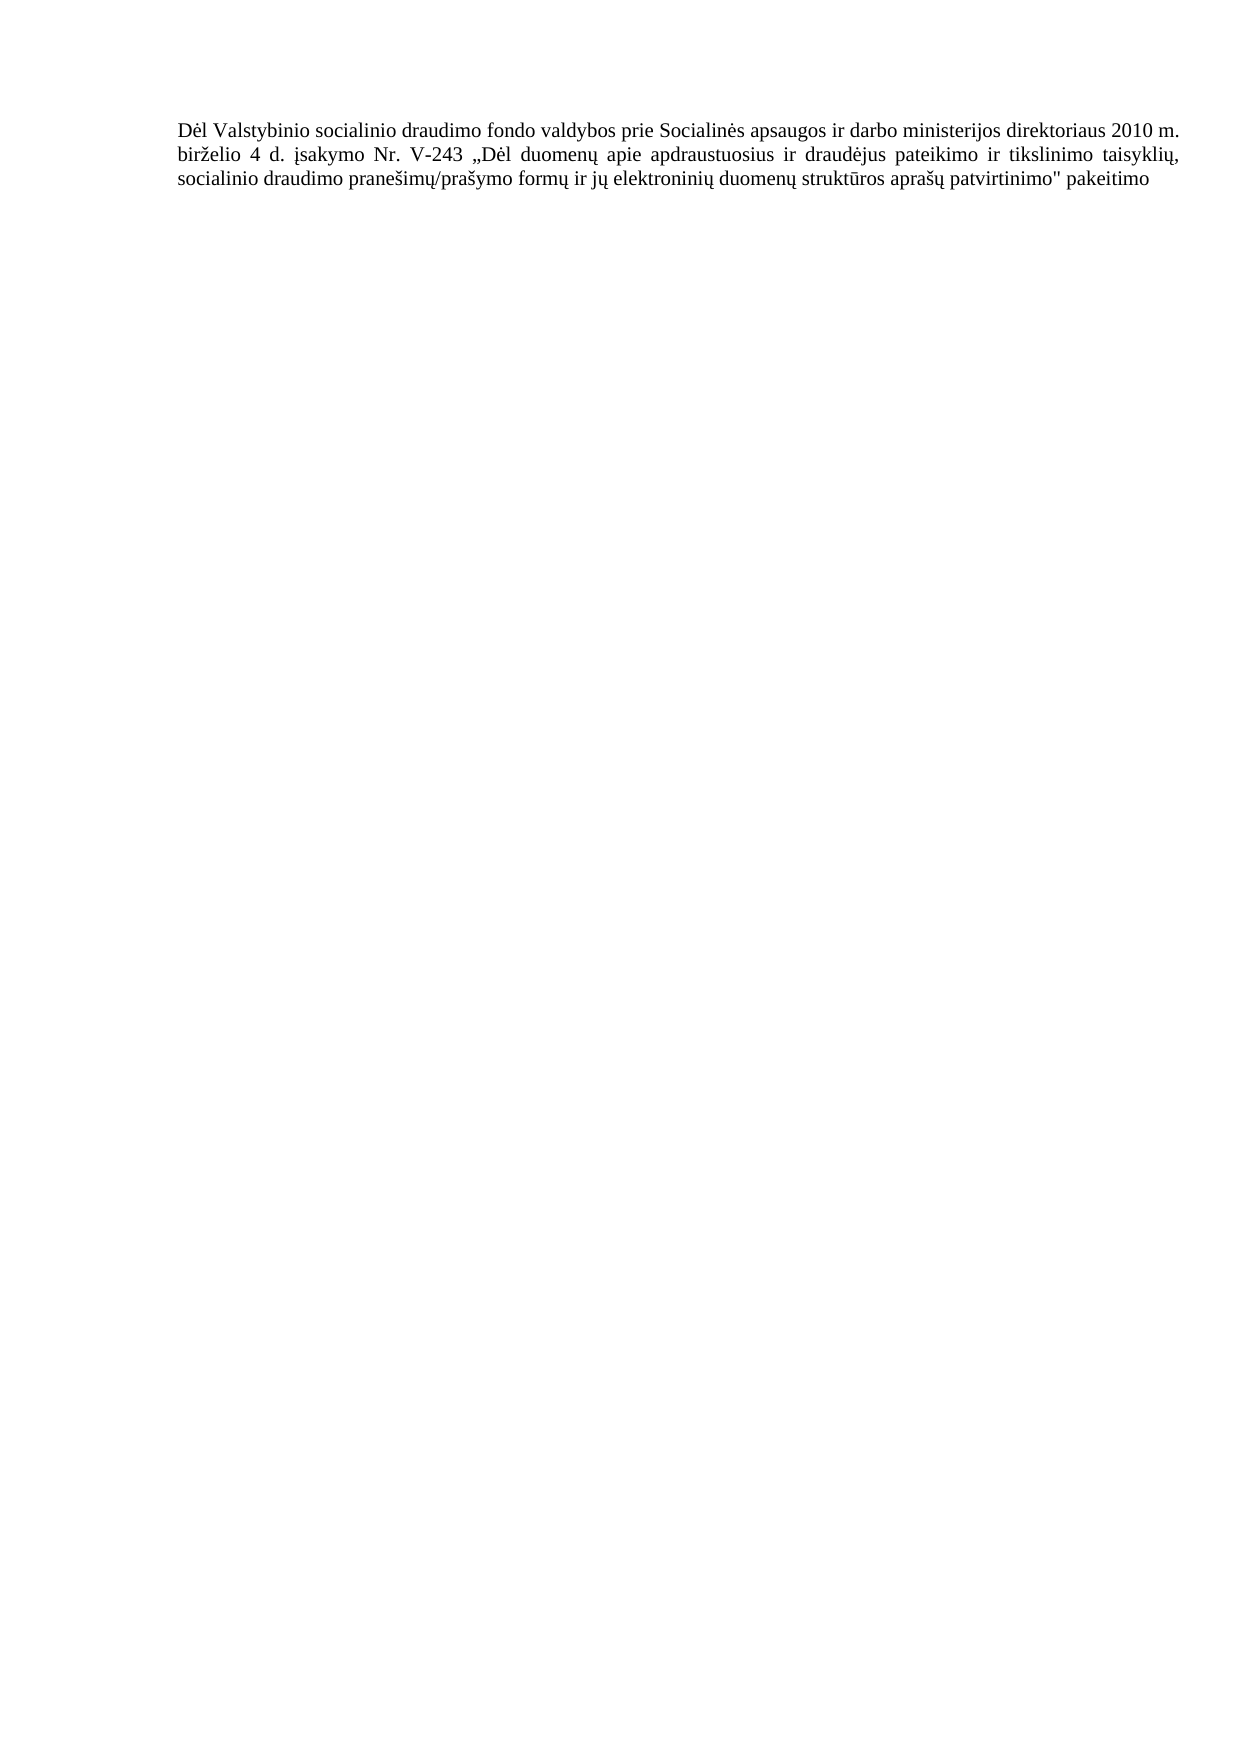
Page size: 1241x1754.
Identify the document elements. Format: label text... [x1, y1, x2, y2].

text Dėl Valstybinio socialinio draudimo fondo valdybos prie Socialinės apsaugos ir darbo ministerijos direktoriaus 2010 m. birželio 4 d. įsakymo Nr. V-243 „Dėl duomenų apie apdraustuosius ir draudėjus pateikimo ir tikslinimo taisyklių, socialinio draudimo pranešimų/prašymo formų ir jų elektroninių duomenų struktūros aprašų patvirtinimo" pakeitimo [177, 118, 1181, 190]
